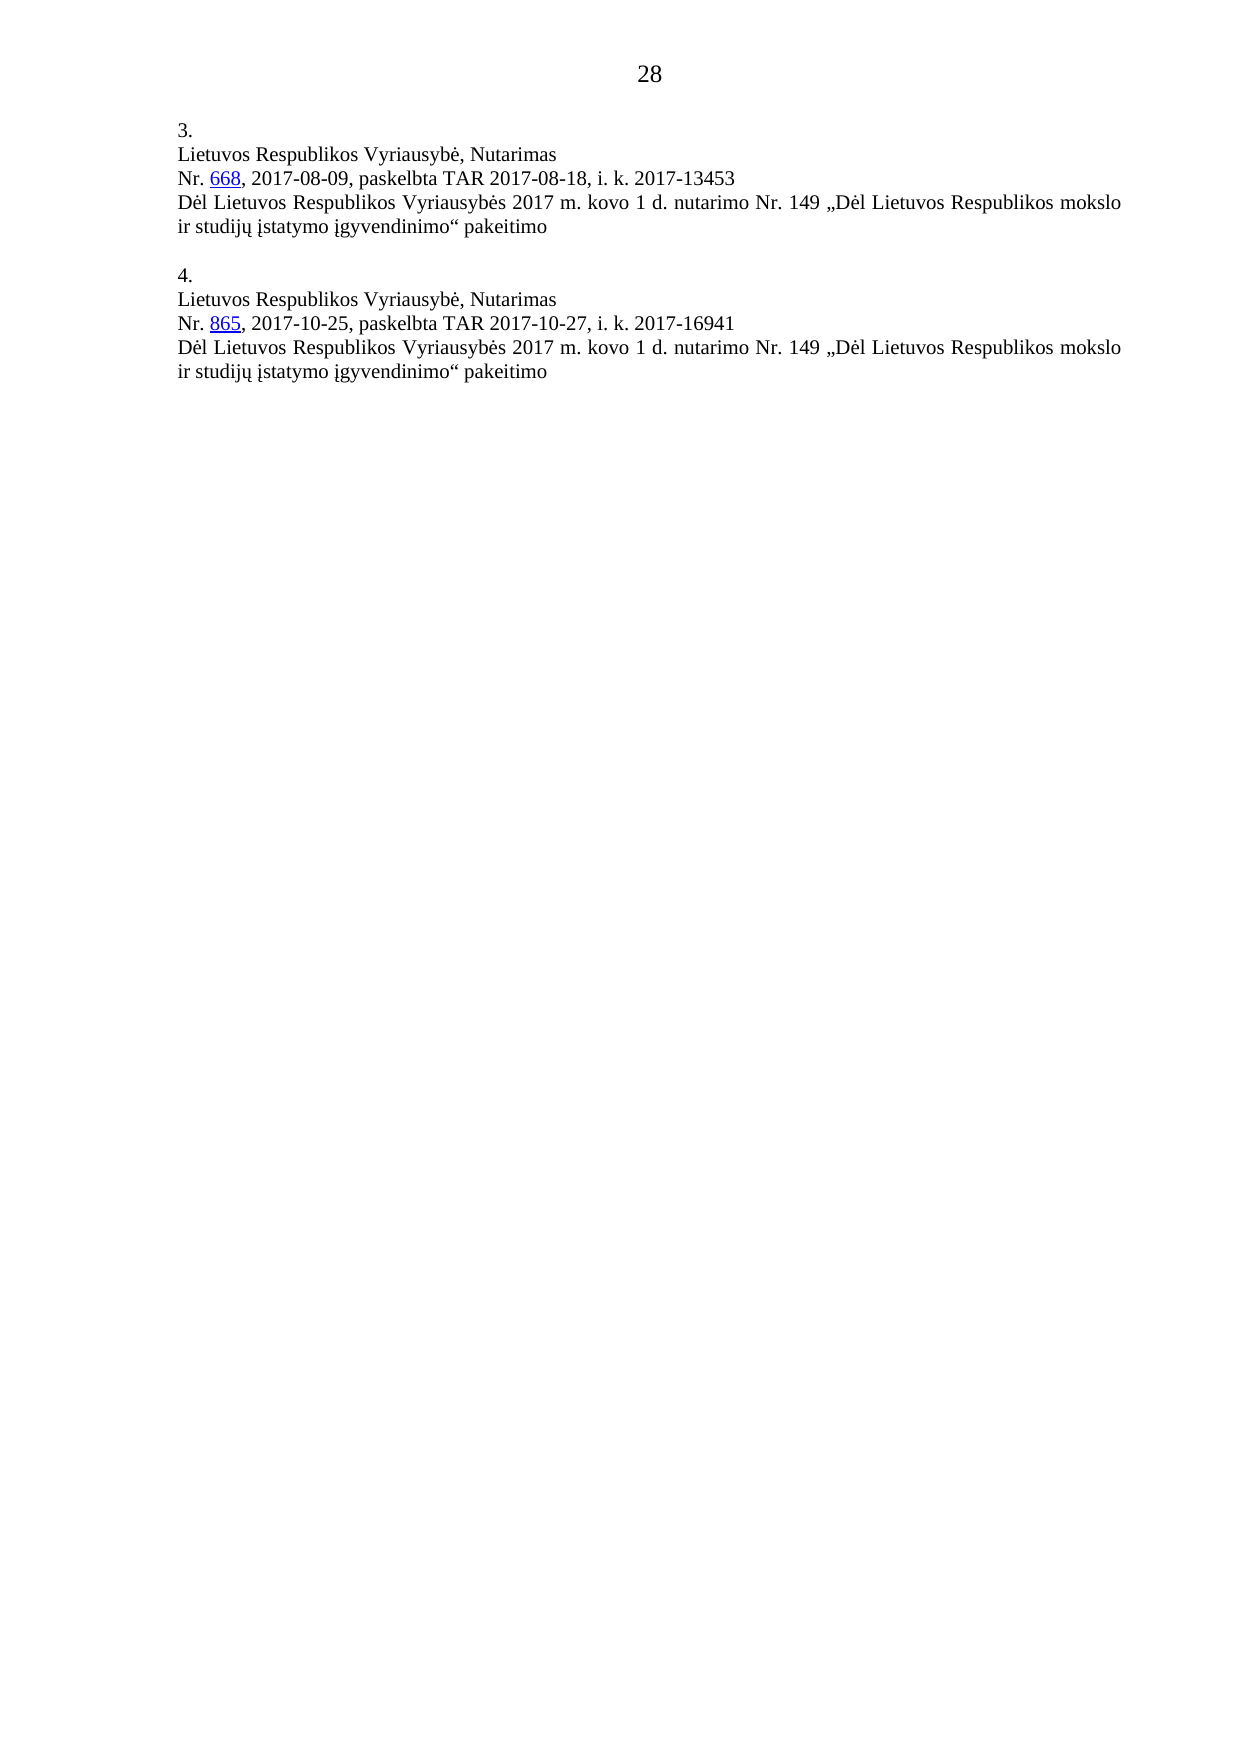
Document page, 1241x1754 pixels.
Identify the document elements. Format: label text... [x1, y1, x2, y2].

text 3. [177, 118, 1122, 142]
text Dėl Lietuvos Respublikos Vyriausybės 2017 m. kovo 1 d. nutarimo Nr. 149 „Dėl Lietuvos Respublikos mokslo ir studijų įstatymo įgyvendinimo“ pakeitimo [177, 335, 1122, 383]
text Nr. 865, 2017-10-25, paskelbta TAR 2017-10-27, i. k. 2017-16941 [177, 311, 1122, 335]
text Dėl Lietuvos Respublikos Vyriausybės 2017 m. kovo 1 d. nutarimo Nr. 149 „Dėl Lietuvos Respublikos mokslo ir studijų įstatymo įgyvendinimo“ pakeitimo [177, 190, 1122, 238]
text 4. [177, 262, 1122, 287]
text Lietuvos Respublikos Vyriausybė, Nutarimas [177, 142, 1122, 166]
text Lietuvos Respublikos Vyriausybė, Nutarimas [177, 287, 1122, 311]
text Nr. 668, 2017-08-09, paskelbta TAR 2017-08-18, i. k. 2017-13453 [177, 166, 1122, 190]
